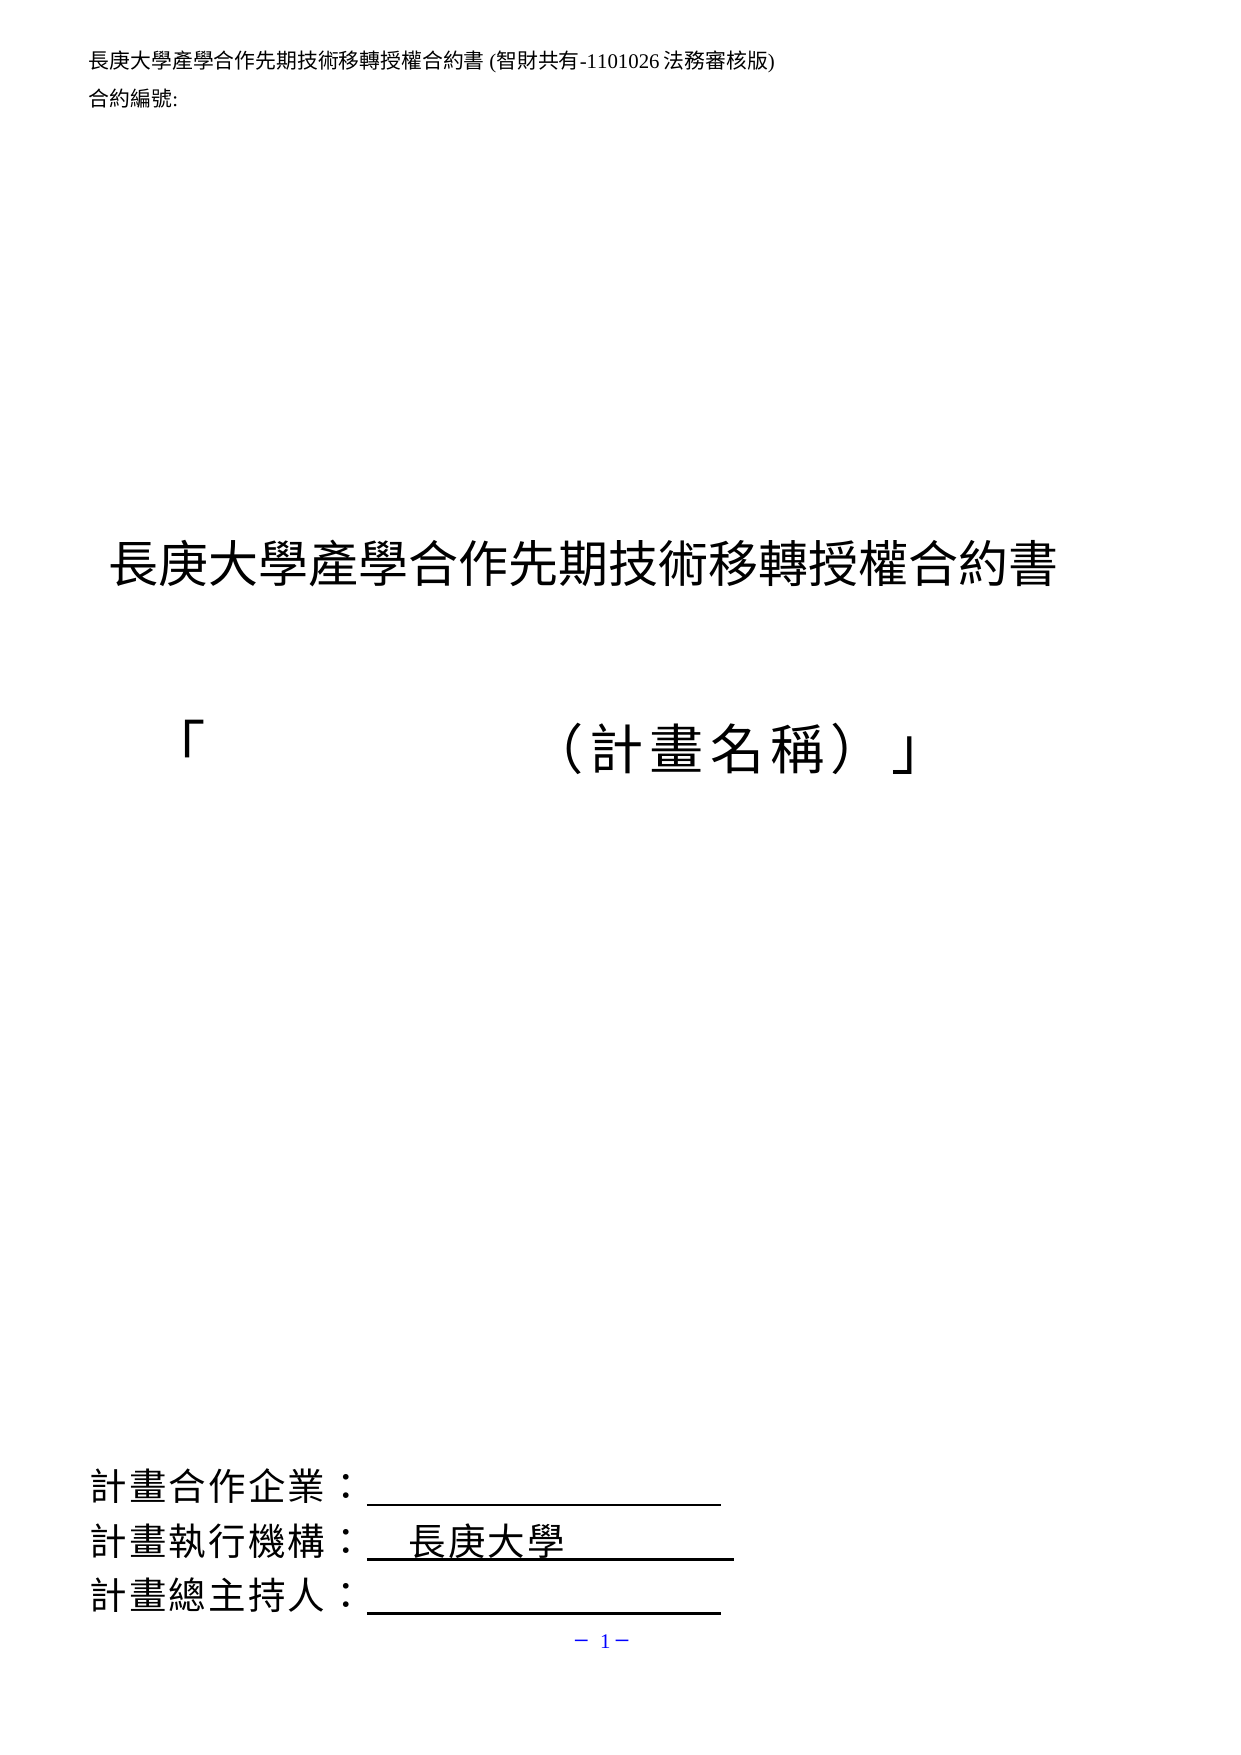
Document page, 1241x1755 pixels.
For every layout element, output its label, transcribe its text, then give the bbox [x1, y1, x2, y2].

text 長庚大學產學合作先期技術移轉授權合約書 [108, 525, 1152, 597]
text 計畫合作企業： [89, 1457, 1152, 1511]
text 計畫總主持人： [89, 1566, 1152, 1620]
text 計畫執行機構： 長庚大學 [89, 1511, 1152, 1566]
text 「 （計畫名稱）」 [148, 702, 1152, 786]
